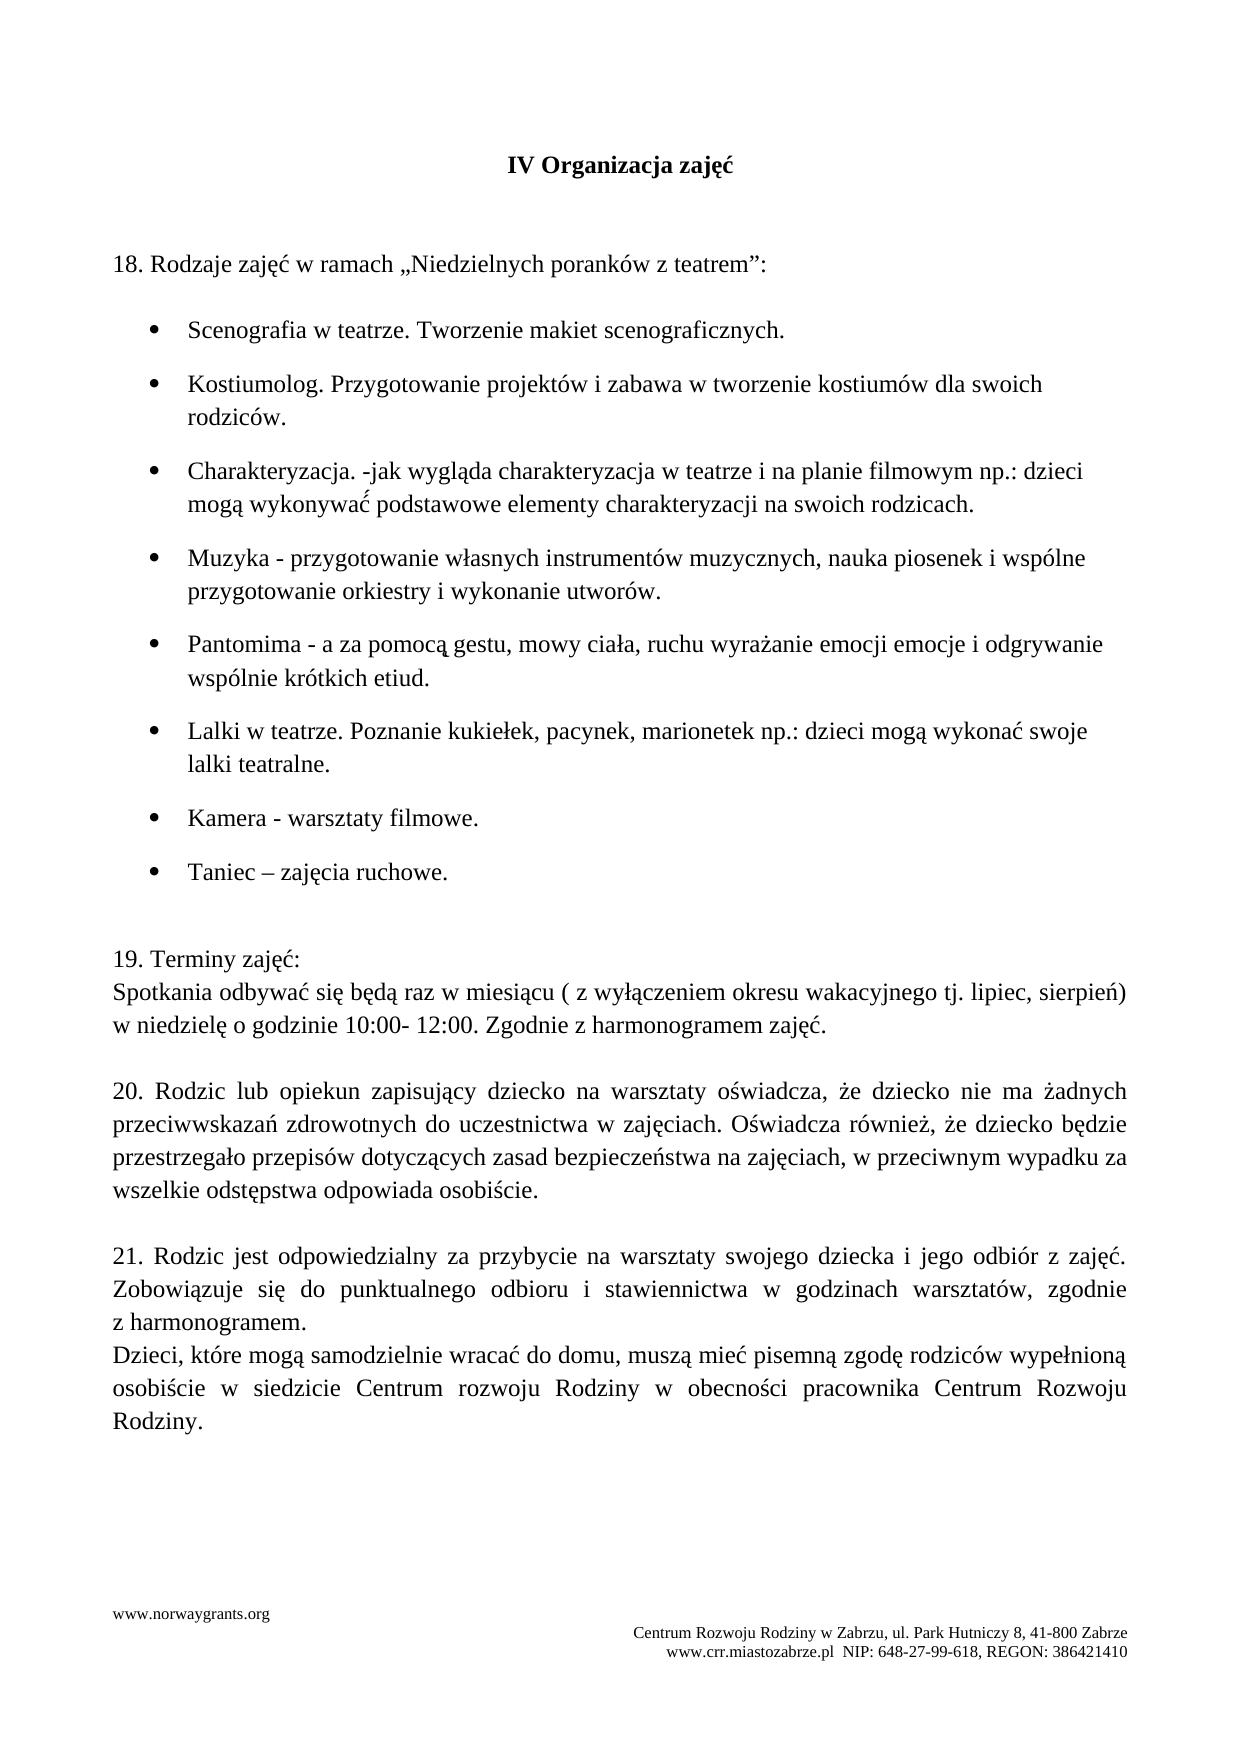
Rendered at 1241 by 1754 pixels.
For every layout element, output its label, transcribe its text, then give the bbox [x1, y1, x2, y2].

list Charakteryzacja. -jak wygląda charakteryzacja w teatrze i na planie filmowym np.: dzieci mogą wykonywać́ podstawowe elementy charakteryzacji na swoich rodzicach. [150, 456, 1128, 518]
list 21. Rodzic jest odpowiedzialny za przybycie na warsztaty swojego dziecka i jego odbiór z zajęć. Zobowiązuje się do punktualnego odbioru i stawiennictwa w godzinach warsztatów, zgodnie z harmonogramem. [112, 1241, 1128, 1336]
list Muzyka - przygotowanie własnych instrumentów muzycznych, nauka piosenek i wspólne przygotowanie orkiestry i wykonanie utworów. [150, 543, 1128, 604]
list 20. Rodzic lub opiekun zapisujący dziecko na warsztaty oświadcza, że dziecko nie ma żadnych przeciwwskazań zdrowotnych do uczestnictwa w zajęciach. Oświadcza również, że dziecko będzie przestrzegało przepisów dotyczących zasad bezpieczeństwa na zajęciach, w przeciwnym wypadku za wszelkie odstępstwa odpowiada osobiście. [112, 1076, 1128, 1204]
list Pantomima - a za pomocą̨ gestu, mowy ciała, ruchu wyrażanie emocji emocje i odgrywanie wspólnie krótkich etiud. [150, 629, 1128, 691]
list Kamera - warsztaty filmowe. [150, 803, 1128, 832]
list Taniec – zajęcia ruchowe. [150, 857, 1128, 886]
list 18. Rodzaje zajęć w ramach „Niedzielnych poranków z teatrem”: [112, 249, 1128, 278]
list IV Organizacja zajęć [112, 150, 1128, 179]
list 19. Terminy zajęć: [112, 944, 1128, 973]
list Spotkania odbywać się będą raz w miesiącu ( z wyłączeniem okresu wakacyjnego tj. lipiec, sierpień) w niedzielę o godzinie 10:00- 12:00. Zgodnie z harmonogramem zajęć. [112, 977, 1128, 1039]
list Kostiumolog. Przygotowanie projektów i zabawa w tworzenie kostiumów dla swoich rodziców. [150, 369, 1128, 431]
list Lalki w teatrze. Poznanie kukiełek, pacynek, marionetek np.: dzieci mogą wykonać swoje lalki teatralne. [150, 716, 1128, 778]
list Scenografia w teatrze. Tworzenie makiet scenograficznych. [150, 315, 1128, 344]
list Dzieci, które mogą samodzielnie wracać do domu, muszą mieć pisemną zgodę rodziców wypełnioną osobiście w siedzicie Centrum rozwoju Rodziny w obecności pracownika Centrum Rozwoju Rodziny. [112, 1340, 1128, 1435]
